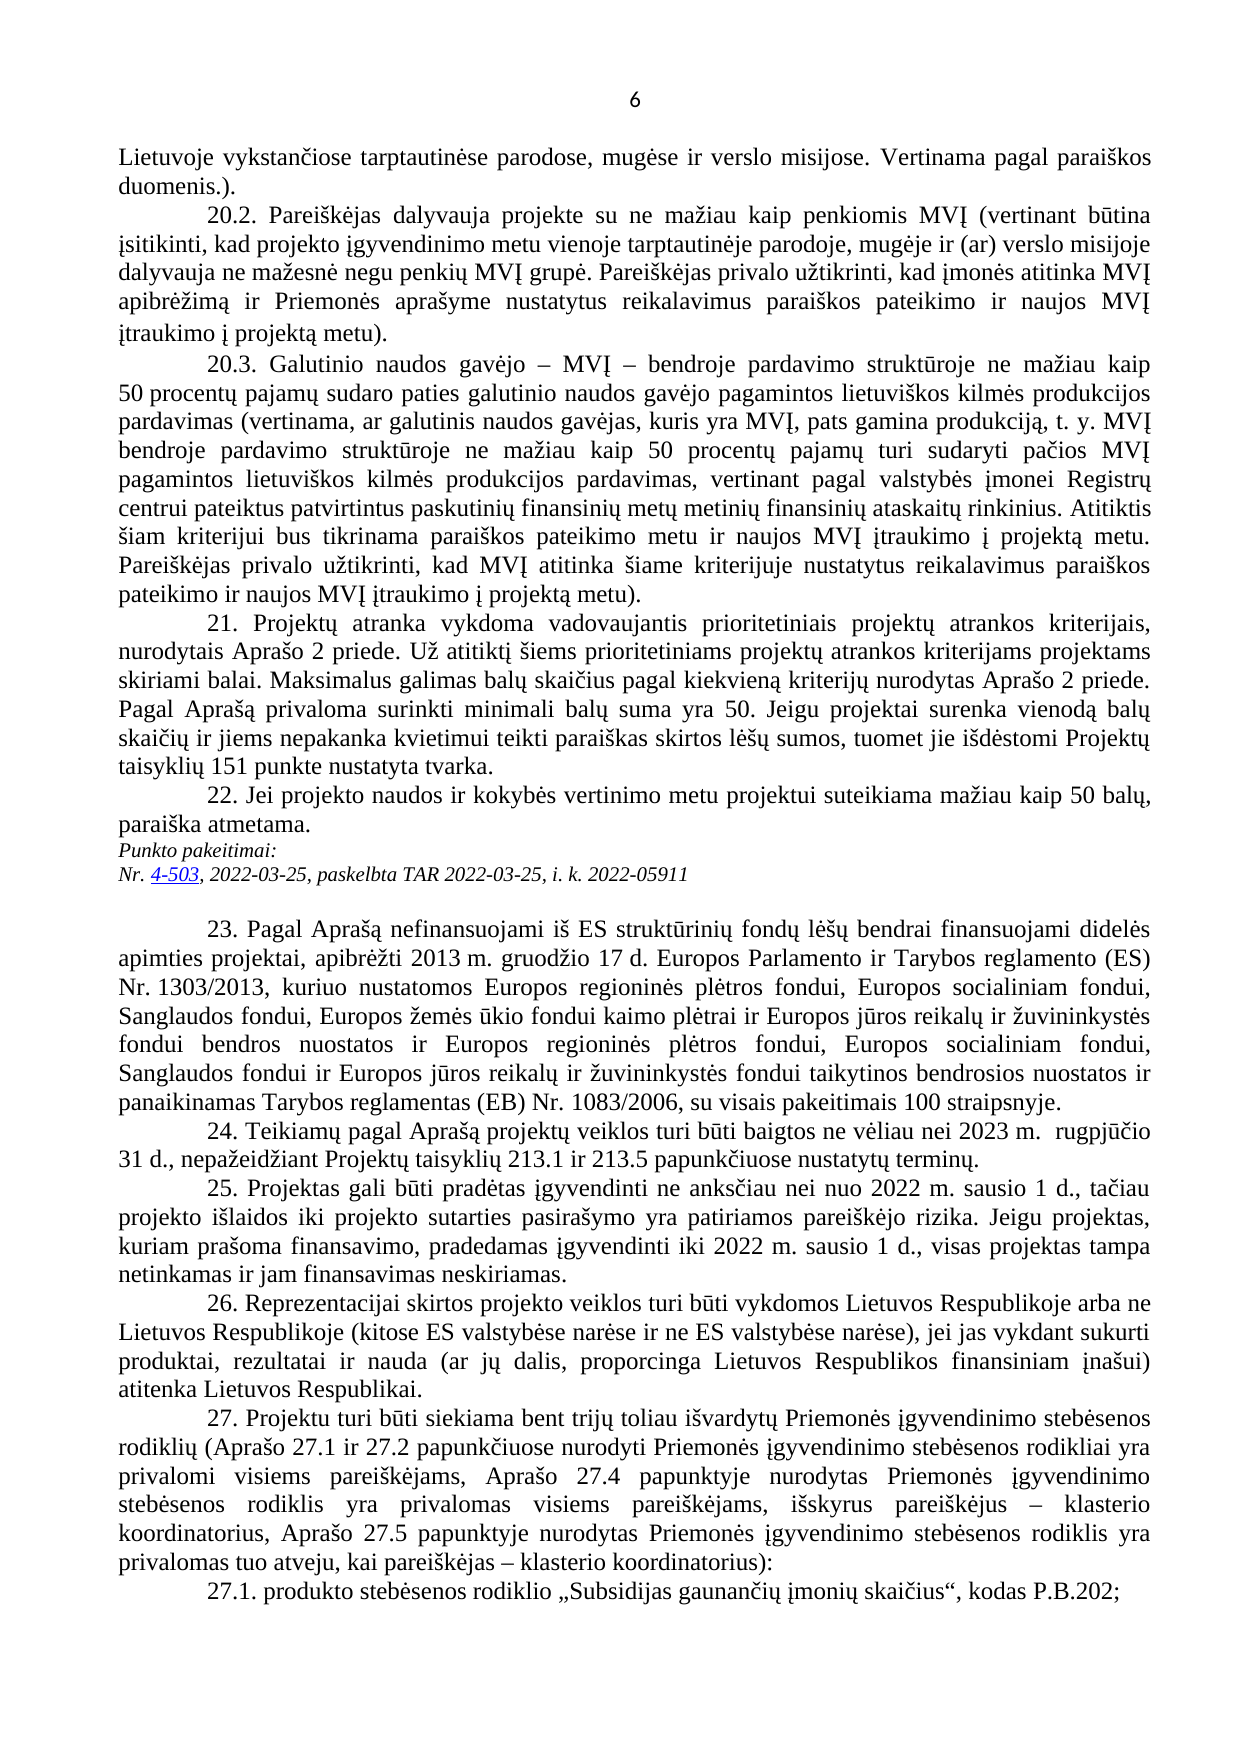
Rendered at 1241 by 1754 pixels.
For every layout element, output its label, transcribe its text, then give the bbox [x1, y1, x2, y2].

text Lietuvoje vykstančiose tarptautinėse parodose, mugėse ir verslo misijose. Vertinama pagal paraiškos duomenis.). [118, 142, 1152, 200]
text 25. Projektas gali būti pradėtas įgyvendinti ne anksčiau nei nuo 2022 m. sausio 1 d., tačiau projekto išlaidos iki projekto sutarties pasirašymo yra patiriamos pareiškėjo rizika. Jeigu projektas, kuriam prašoma finansavimo, pradedamas įgyvendinti iki 2022 m. sausio 1 d., visas projektas tampa netinkamas ir jam finansavimas neskiriamas. [118, 1173, 1152, 1288]
text 22. Jei projekto naudos ir kokybės vertinimo metu projektui suteikiama mažiau kaip 50 balų, paraiška atmetama. [118, 780, 1152, 838]
text Nr. 4-503, 2022-03-25, paskelbta TAR 2022-03-25, i. k. 2022-05911 [118, 862, 1152, 886]
text 27. Projektu turi būti siekiama bent trijų toliau išvardytų Priemonės įgyvendinimo stebėsenos rodiklių (Aprašo 27.1 ir 27.2 papunkčiuose nurodyti Priemonės įgyvendinimo stebėsenos rodikliai yra privalomi visiems pareiškėjams, Aprašo 27.4 papunktyje nurodytas Priemonės įgyvendinimo stebėsenos rodiklis yra privalomas visiems pareiškėjams, išskyrus pareiškėjus – klasterio koordinatorius, Aprašo 27.5 papunktyje nurodytas Priemonės įgyvendinimo stebėsenos rodiklis yra privalomas tuo atveju, kai pareiškėjas – klasterio koordinatorius): [118, 1403, 1152, 1576]
text 20.2. Pareiškėjas dalyvauja projekte su ne mažiau kaip penkiomis MVĮ (vertinant būtina įsitikinti, kad projekto įgyvendinimo metu vienoje tarptautinėje parodoje, mugėje ir (ar) verslo misijoje dalyvauja ne mažesnė negu penkių MVĮ grupė. Pareiškėjas privalo užtikrinti, kad įmonės atitinka MVĮ apibrėžimą ir Priemonės aprašyme nustatytus reikalavimus paraiškos pateikimo ir naujos MVĮ įtraukimo į projektą metu). [118, 200, 1152, 349]
text 27.1. produkto stebėsenos rodiklio „Subsidijas gaunančių įmonių skaičius“, kodas P.B.202; [118, 1576, 1152, 1604]
text 23. Pagal Aprašą nefinansuojami iš ES struktūrinių fondų lėšų bendrai finansuojami didelės apimties projektai, apibrėžti 2013 m. gruodžio 17 d. Europos Parlamento ir Tarybos reglamento (ES) Nr. 1303/2013, kuriuo nustatomos Europos regioninės plėtros fondui, Europos socialiniam fondui, Sanglaudos fondui, Europos žemės ūkio fondui kaimo plėtrai ir Europos jūros reikalų ir žuvininkystės fondui bendros nuostatos ir Europos regioninės plėtros fondui, Europos socialiniam fondui, Sanglaudos fondui ir Europos jūros reikalų ir žuvininkystės fondui taikytinos bendrosios nuostatos ir panaikinamas Tarybos reglamentas (EB) Nr. 1083/2006, su visais pakeitimais 100 straipsnyje. [118, 914, 1152, 1116]
text 20.3. Galutinio naudos gavėjo – MVĮ – bendroje pardavimo struktūroje ne mažiau kaip 50 procentų pajamų sudaro paties galutinio naudos gavėjo pagamintos lietuviškos kilmės produkcijos pardavimas (vertinama, ar galutinis naudos gavėjas, kuris yra MVĮ, pats gamina produkciją, t. y. MVĮ bendroje pardavimo struktūroje ne mažiau kaip 50 procentų pajamų turi sudaryti pačios MVĮ pagamintos lietuviškos kilmės produkcijos pardavimas, vertinant pagal valstybės įmonei Registrų centrui pateiktus patvirtintus paskutinių finansinių metų metinių finansinių ataskaitų rinkinius. Atitiktis šiam kriterijui bus tikrinama paraiškos pateikimo metu ir naujos MVĮ įtraukimo į projektą metu. Pareiškėjas privalo užtikrinti, kad MVĮ atitinka šiame kriterijuje nustatytus reikalavimus paraiškos pateikimo ir naujos MVĮ įtraukimo į projektą metu). [118, 349, 1152, 608]
text 24. Teikiamų pagal Aprašą projektų veiklos turi būti baigtos ne vėliau nei 2023 m. rugpjūčio 31 d., nepažeidžiant Projektų taisyklių 213.1 ir 213.5 papunkčiuose nustatytų terminų. [118, 1116, 1152, 1173]
text Punkto pakeitimai: [118, 838, 1152, 862]
text 21. Projektų atranka vykdoma vadovaujantis prioritetiniais projektų atrankos kriterijais, nurodytais Aprašo 2 priede. Už atitiktį šiems prioritetiniams projektų atrankos kriterijams projektams skiriami balai. Maksimalus galimas balų skaičius pagal kiekvieną kriterijų nurodytas Aprašo 2 priede. Pagal Aprašą privaloma surinkti minimali balų suma yra 50. Jeigu projektai surenka vienodą balų skaičių ir jiems nepakanka kvietimui teikti paraiškas skirtos lėšų sumos, tuomet jie išdėstomi Projektų taisyklių 151 punkte nustatyta tvarka. [118, 608, 1152, 780]
text 26. Reprezentacijai skirtos projekto veiklos turi būti vykdomos Lietuvos Respublikoje arba ne Lietuvos Respublikoje (kitose ES valstybėse narėse ir ne ES valstybėse narėse), jei jas vykdant sukurti produktai, rezultatai ir nauda (ar jų dalis, proporcinga Lietuvos Respublikos finansiniam įnašui) atitenka Lietuvos Respublikai. [118, 1288, 1152, 1403]
